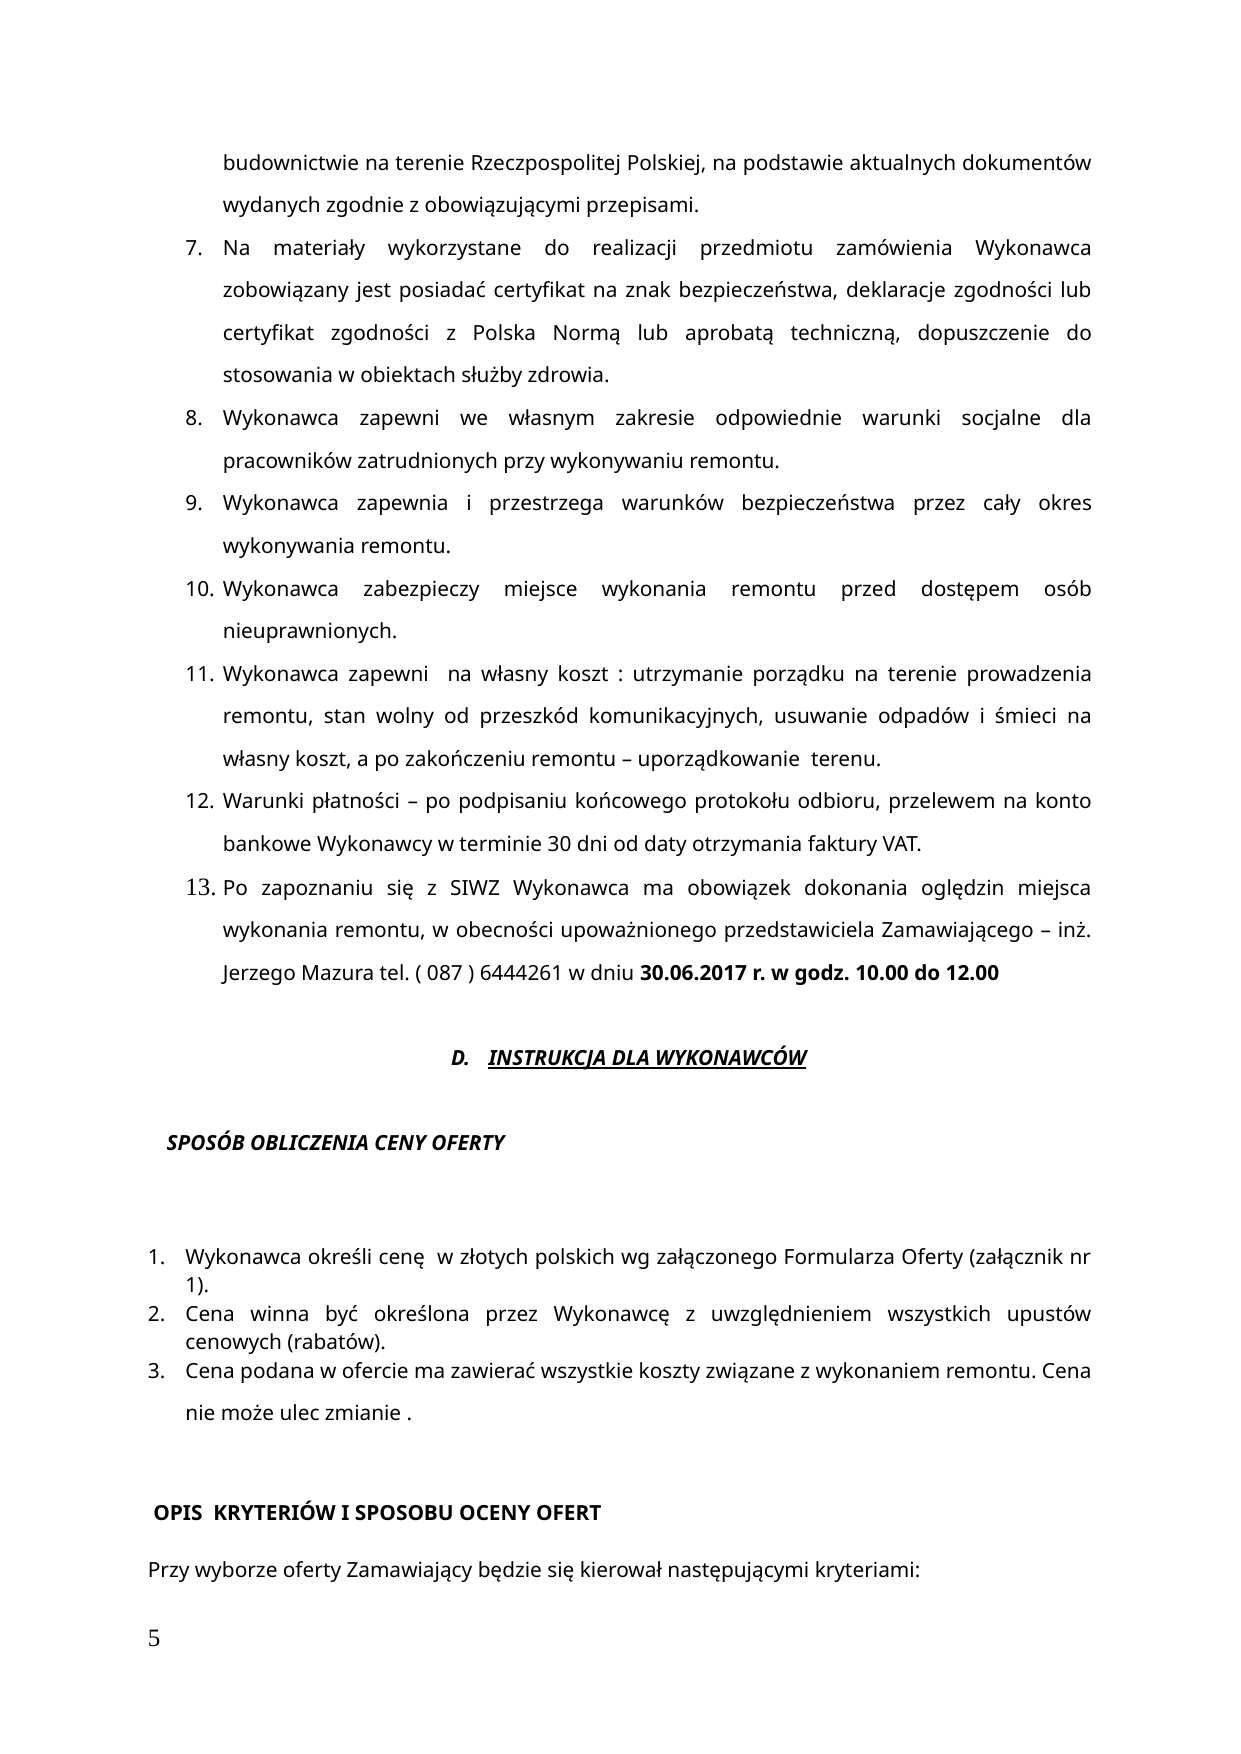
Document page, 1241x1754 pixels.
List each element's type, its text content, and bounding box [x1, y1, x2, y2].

list Na materiały wykorzystane do realizacji przedmiotu zamówienia Wykonawca zobowiązany jest posiadać certyfikat na znak bezpieczeństwa, deklaracje zgodności lub certyfikat zgodności z Polska Normą lub aprobatą techniczną, dopuszczenie do stosowania w obiektach służby zdrowia. [185, 233, 1093, 389]
list Wykonawca zapewni we własnym zakresie odpowiednie warunki socjalne dla pracowników zatrudnionych przy wykonywaniu remontu. [185, 403, 1093, 474]
list Wykonawca zabezpieczy miejsce wykonania remontu przed dostępem osób nieuprawnionych. [185, 574, 1093, 645]
list INSTRUKCJA DLA WYKONAWCÓW [166, 1043, 1093, 1072]
list budownictwie na terenie Rzeczpospolitej Polskiej, na podstawie aktualnych dokumentów wydanych zgodnie z obowiązującymi przepisami. [185, 148, 1093, 219]
list Po zapoznaniu się z SIWZ Wykonawca ma obowiązek dokonania oględzin miejsca wykonania remontu, w obecności upoważnionego przedstawiciela Zamawiającego – inż. Jerzego Mazura tel. ( 087 ) 6444261 w dniu 30.06.2017 r. w godz. 10.00 do 12.00 [185, 872, 1093, 987]
list Warunki płatności – po podpisaniu końcowego protokołu odbioru, przelewem na konto bankowe Wykonawcy w terminie 30 dni od daty otrzymania faktury VAT. [185, 787, 1093, 858]
list Wykonawca określi cenę w złotych polskich wg załączonego Formularza Oferty (załącznik nr 1). [148, 1242, 1093, 1299]
list Cena podana w ofercie ma zawierać wszystkie koszty związane z wykonaniem remontu. Cena nie może ulec zmianie . [148, 1356, 1093, 1427]
text Przy wyborze oferty Zamawiający będzie się kierował następującymi kryteriami: [148, 1555, 1093, 1583]
text SPOSÓB OBLICZENIA CENY OFERTY [166, 1128, 1093, 1157]
list Wykonawca zapewni na własny koszt : utrzymanie porządku na terenie prowadzenia remontu, stan wolny od przeszkód komunikacyjnych, usuwanie odpadów i śmieci na własny koszt, a po zakończeniu remontu – uporządkowanie terenu. [185, 659, 1093, 772]
list Wykonawca zapewnia i przestrzega warunków bezpieczeństwa przez cały okres wykonywania remontu. [185, 488, 1093, 559]
list Cena winna być określona przez Wykonawcę z uwzględnieniem wszystkich upustów cenowych (rabatów). [148, 1299, 1093, 1356]
text OPIS KRYTERIÓW I SPOSOBU OCENY OFERT [148, 1498, 1093, 1526]
